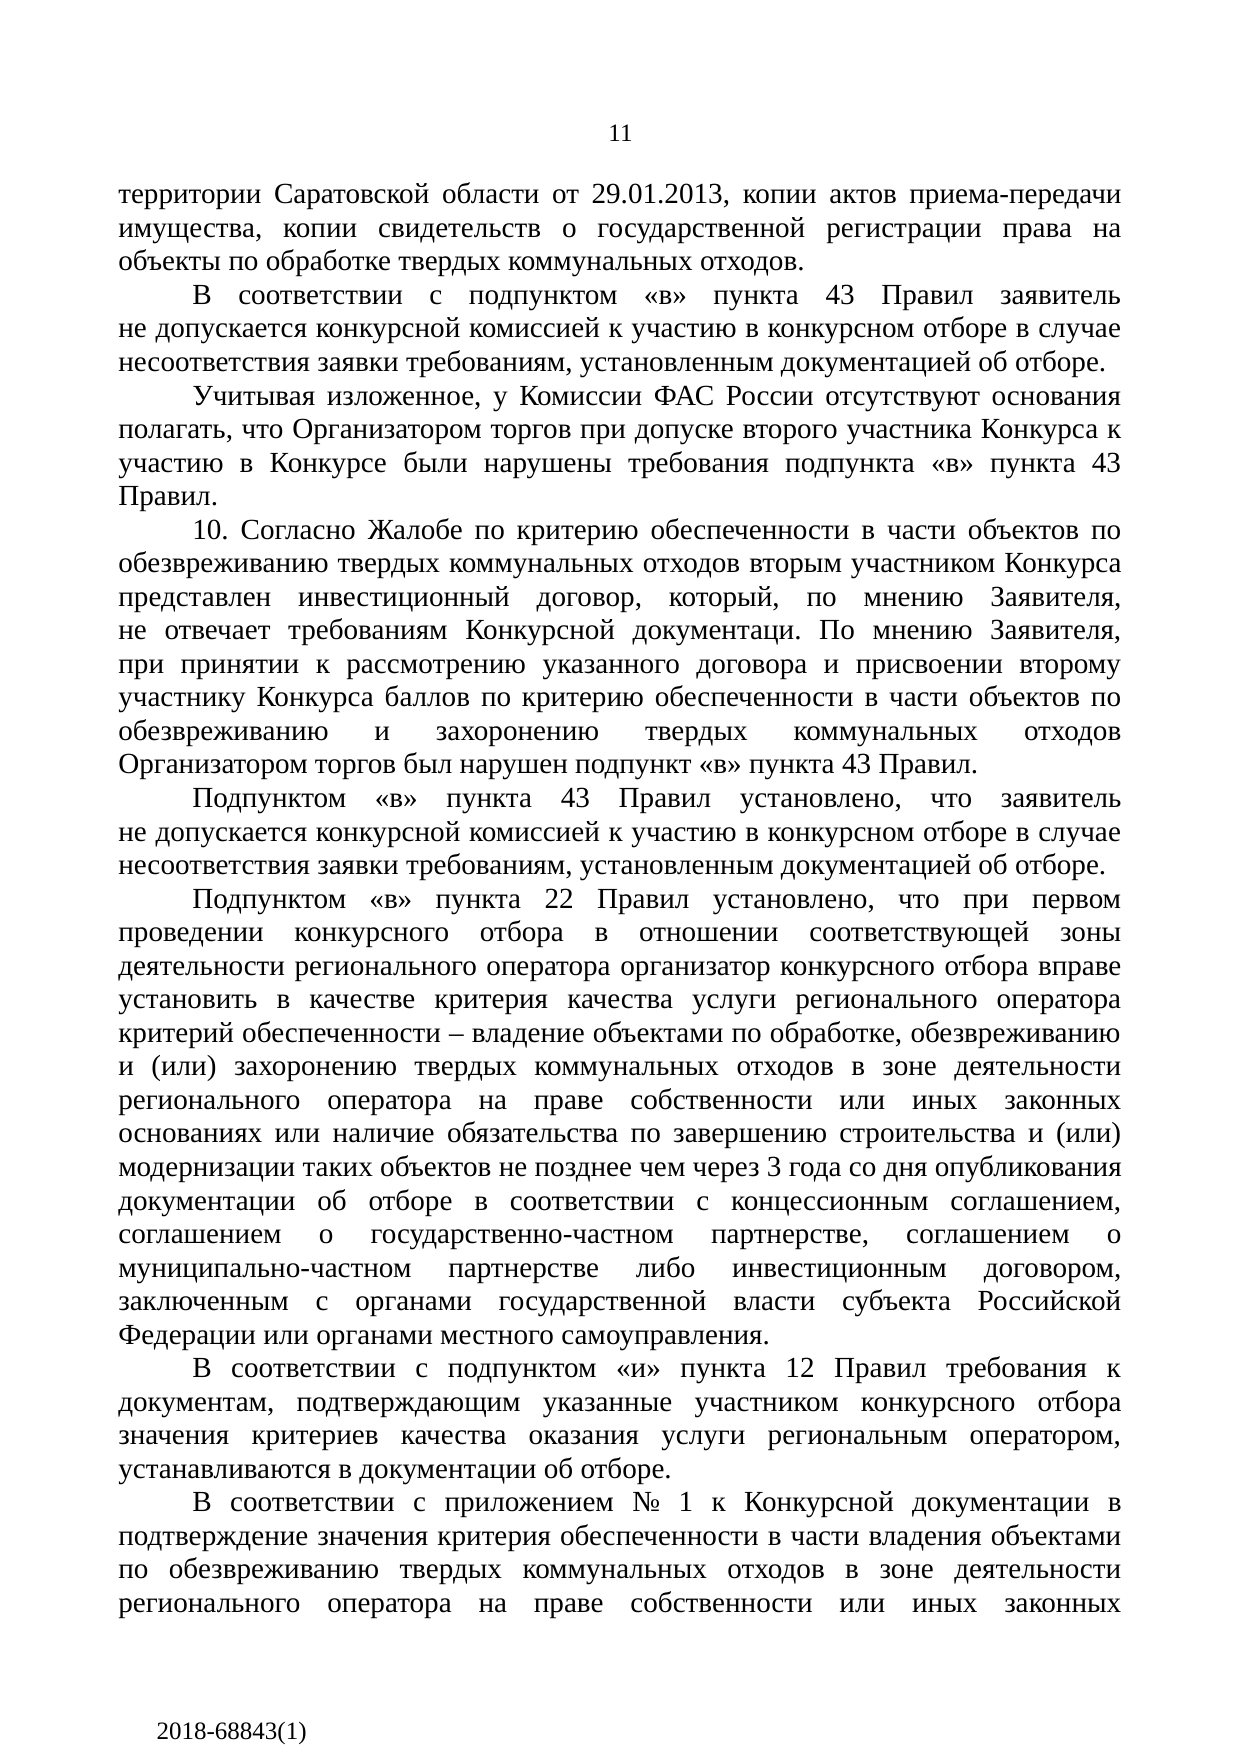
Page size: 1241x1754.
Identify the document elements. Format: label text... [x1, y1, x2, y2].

text Подпунктом «в» пункта 22 Правил установлено, что при первом проведении конкурсного отбора в отношении соответствующей зоны деятельности регионального оператора организатор конкурсного отбора вправе установить в качестве критерия качества услуги регионального оператора критерий обеспеченности – владение объектами по обработке, обезвреживанию и (или) захоронению твердых коммунальных отходов в зоне деятельности регионального оператора на праве собственности или иных законных основаниях или наличие обязательства по завершению строительства и (или) модернизации таких объектов не позднее чем через 3 года со дня опубликования документации об отборе в соответствии с концессионным соглашением, соглашением о государственно-частном партнерстве, соглашением о муниципально-частном партнерстве либо инвестиционным договором, заключенным с органами государственной власти субъекта Российской Федерации или органами местного самоуправления. [118, 881, 1122, 1350]
text В соответствии с подпунктом «и» пункта 12 Правил требования к документам, подтверждающим указанные участником конкурсного отбора значения критериев качества оказания услуги региональным оператором, устанавливаются в документации об отборе. [118, 1350, 1122, 1484]
text В соответствии с подпунктом «в» пункта 43 Правил заявитель не допускается конкурсной комиссией к участию в конкурсном отборе в случае несоответствия заявки требованиям, установленным документацией об отборе. [118, 277, 1122, 378]
text Учитывая изложенное, у Комиссии ФАС России отсутствуют основания полагать, что Организатором торгов при допуске второго участника Конкурса к участию в Конкурсе были нарушены требования подпункта «в» пункта 43 Правил. [118, 378, 1122, 512]
text 10. Согласно Жалобе по критерию обеспеченности в части объектов по обезвреживанию твердых коммунальных отходов вторым участником Конкурса представлен инвестиционный договор, который, по мнению Заявителя, не отвечает требованиям Конкурсной документаци. По мнению Заявителя, при принятии к рассмотрению указанного договора и присвоении второму участнику Конкурса баллов по критерию обеспеченности в части объектов по обезвреживанию и захоронению твердых коммунальных отходов Организатором торгов был нарушен подпункт «в» пункта 43 Правил. [118, 512, 1122, 780]
text Подпунктом «в» пункта 43 Правил установлено, что заявитель не допускается конкурсной комиссией к участию в конкурсном отборе в случае несоответствия заявки требованиям, установленным документацией об отборе. [118, 780, 1122, 881]
text В соответствии с приложением № 1 к Конкурсной документации в подтверждение значения критерия обеспеченности в части владения объектами по обезвреживанию твердых коммунальных отходов в зоне деятельности регионального оператора на праве собственности или иных законных [118, 1484, 1122, 1619]
text территории Саратовской области от 29.01.2013, копии актов приема-передачи имущества, копии свидетельств о государственной регистрации права на объекты по обработке твердых коммунальных отходов. [118, 176, 1122, 277]
